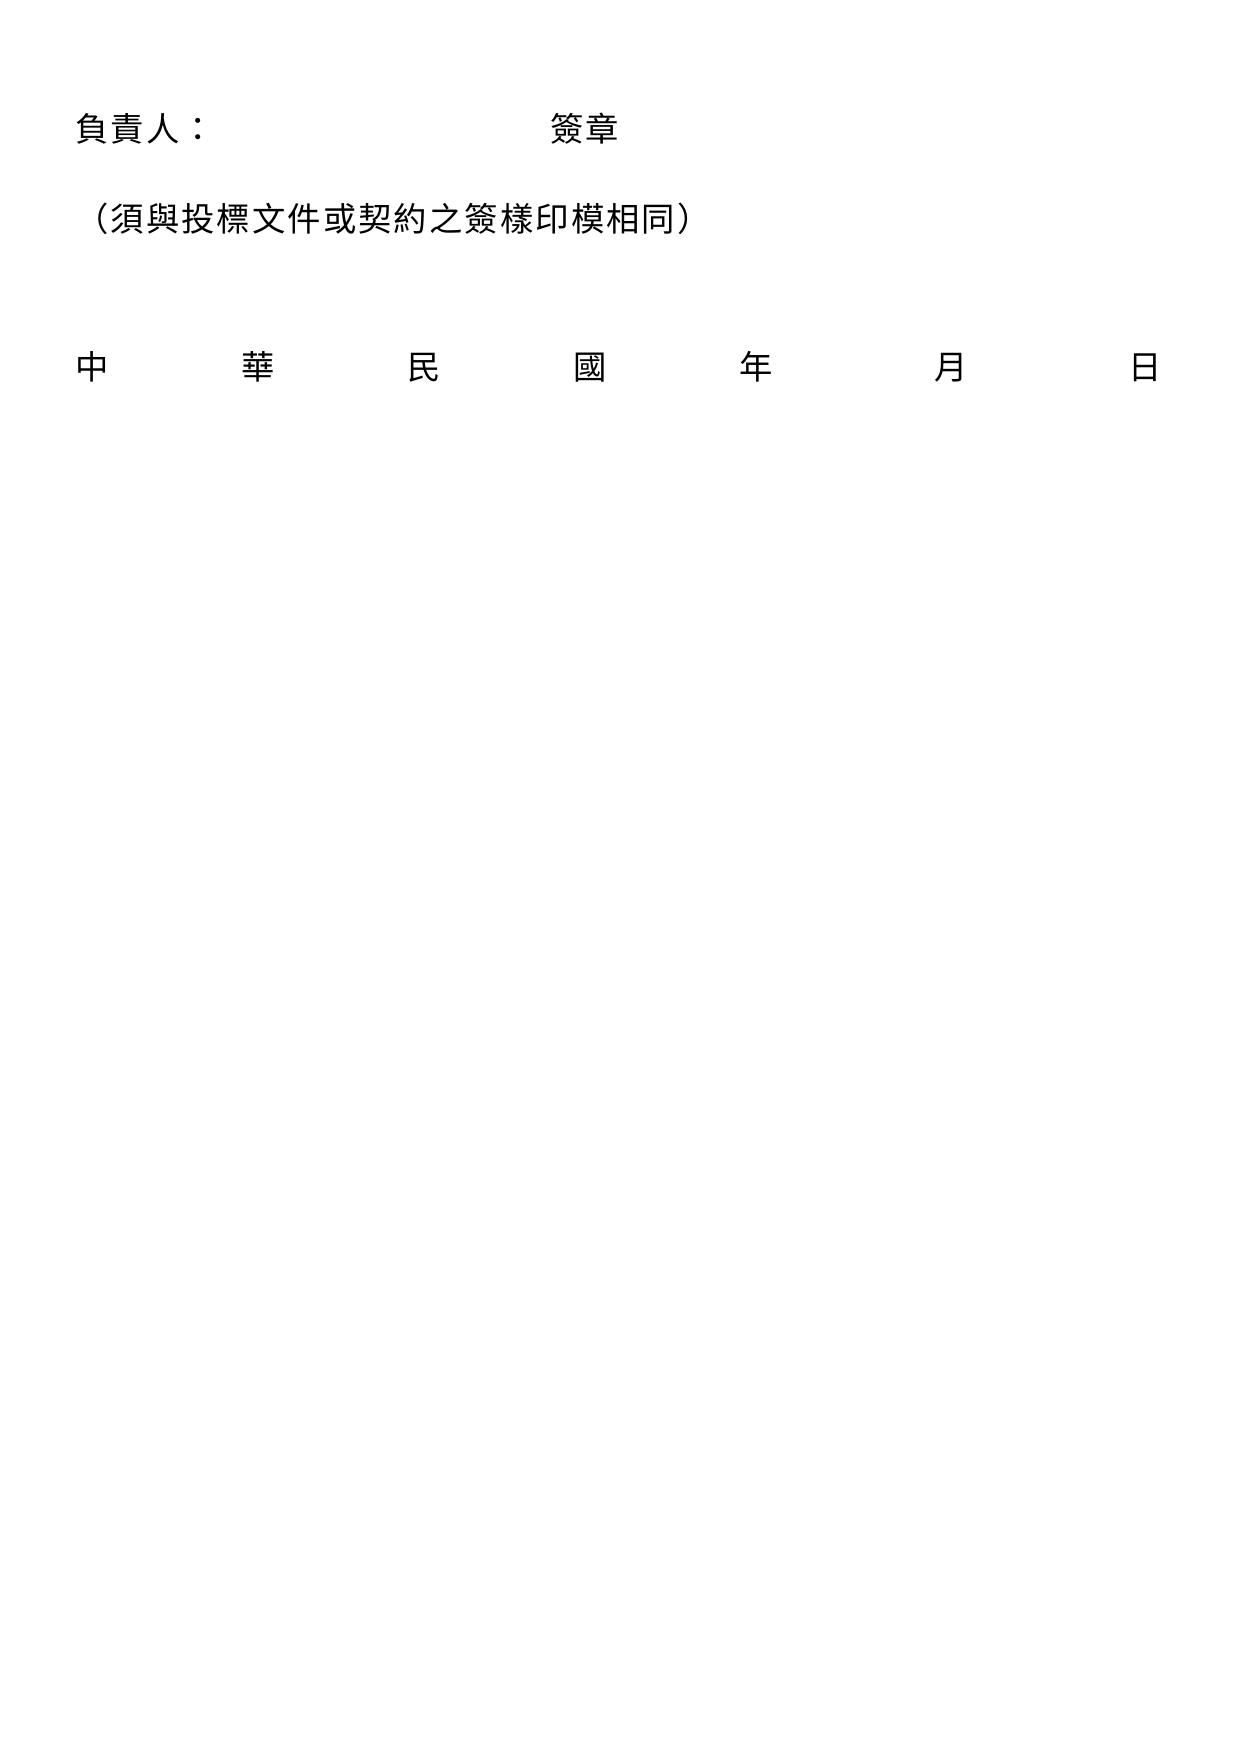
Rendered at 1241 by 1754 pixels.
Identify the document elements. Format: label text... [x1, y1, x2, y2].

text 負責人： 簽章 [75, 89, 1040, 164]
text （須與投標文件或契約之簽樣印模相同） [75, 179, 1040, 254]
text 中 華 民 國 年 月 日 [75, 322, 1165, 389]
